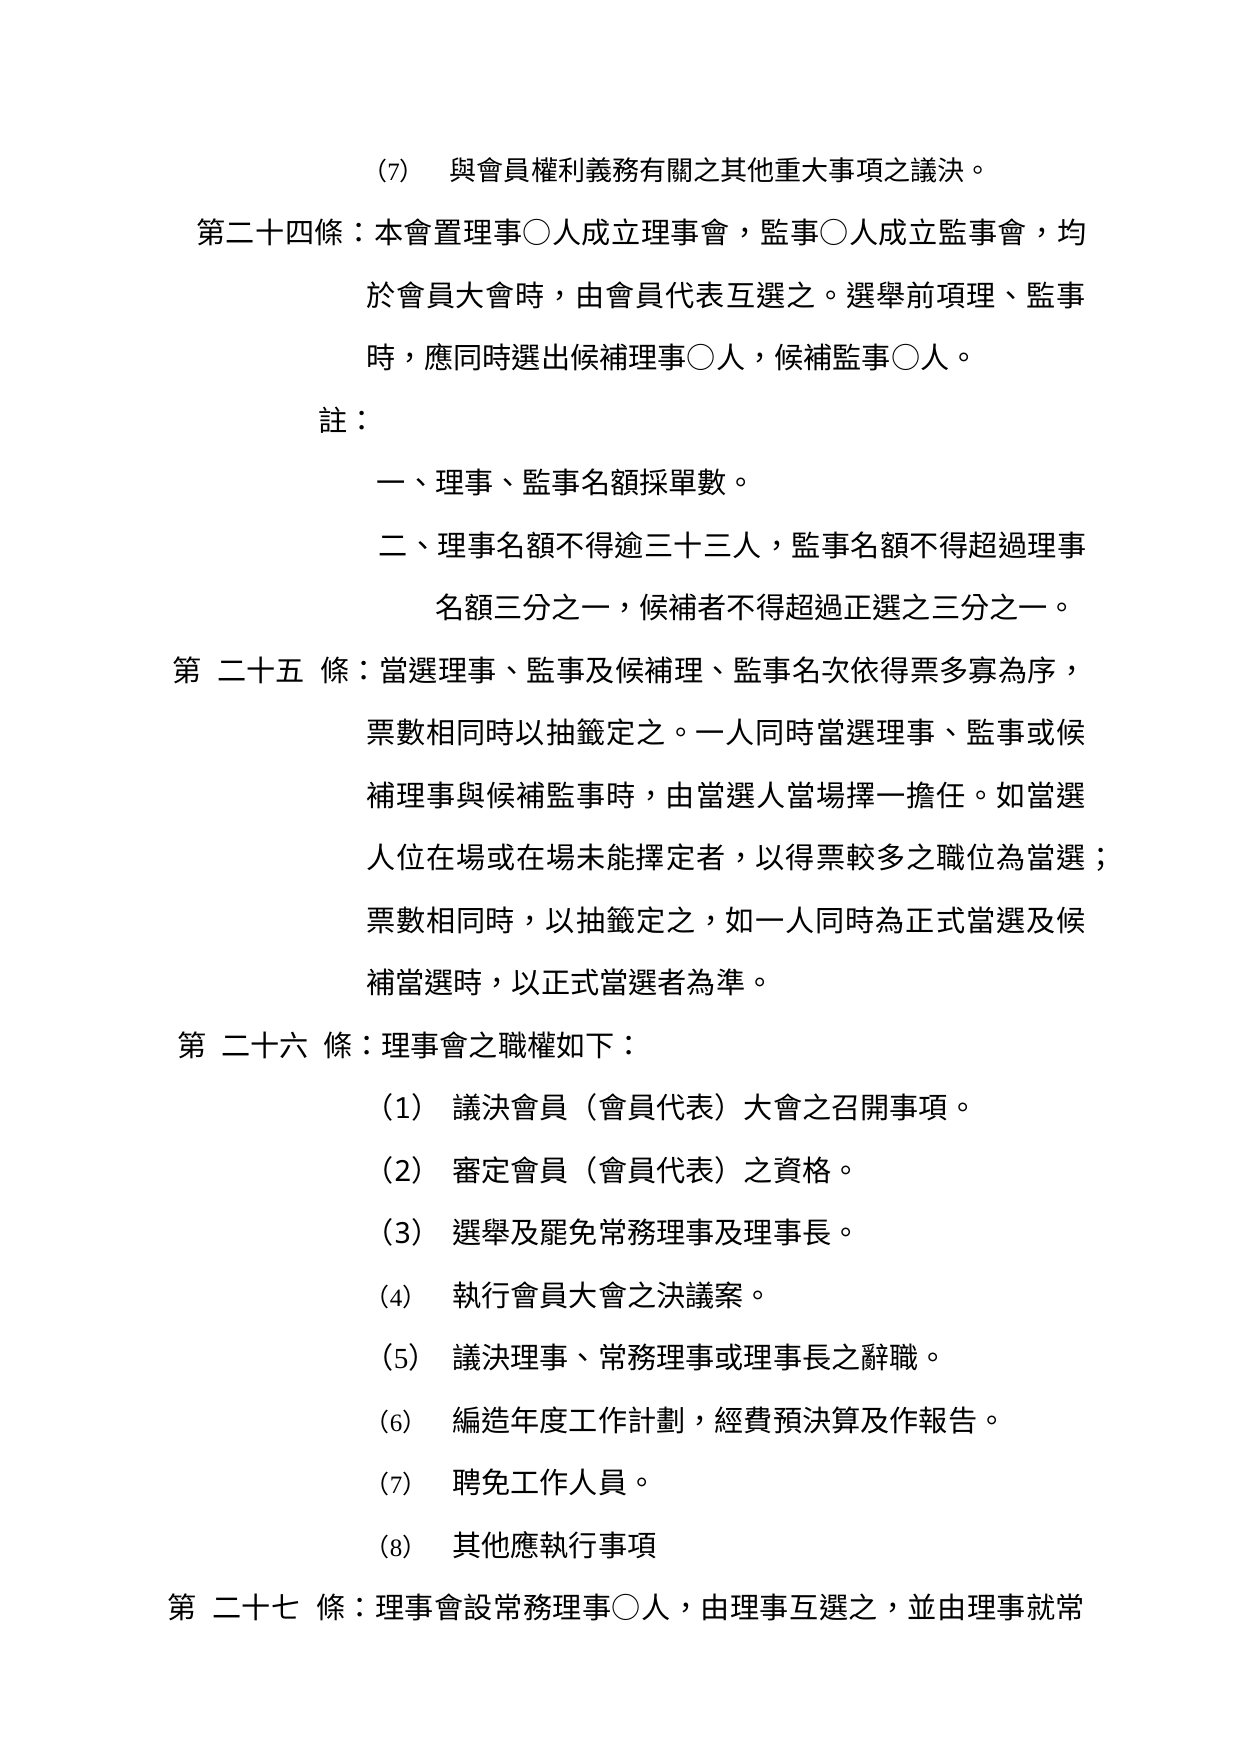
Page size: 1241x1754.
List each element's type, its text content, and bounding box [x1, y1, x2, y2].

list 執行會員大會之決議案。 [364, 1252, 1087, 1314]
text 第 二十六 條：理事會之職權如下： [159, 1002, 1087, 1064]
text 第 二十七 條：理事會設常務理事○人，由理事互選之，並由理事就常 [159, 1564, 1087, 1627]
text 一、理事、監事名額採單數。 [172, 439, 1087, 502]
list 議決理事、常務理事或理事長之辭職。 [364, 1314, 1087, 1377]
list 與會員權利義務有關之其他重大事項之議決。 [362, 127, 1087, 189]
text 二、理事名額不得逾三十三人，監事名額不得超過理事名額三分之一，候補者不得超過正選之三分之一。 [172, 502, 1087, 627]
list 選舉及罷免常務理事及理事長。 [364, 1189, 1087, 1252]
text 註： [172, 377, 1087, 439]
text 第 二十五 條：當選理事、監事及候補理、監事名次依得票多寡為序，票數相同時以抽籤定之。一人同時當選理事、監事或候補理事與候補監事時，由當選人當場擇一擔任。如當選人位在場或在場未能擇定者，以得票較多之職位為當選；票數相同時，以抽籤定之，如一人同時為正式當選及候補當選時，以正式當選者為準。 [172, 627, 1087, 1002]
list 編造年度工作計劃，經費預決算及作報告。 [364, 1377, 1087, 1439]
text 第二十四條：本會置理事○人成立理事會，監事○人成立監事會，均於會員大會時，由會員代表互選之。選舉前項理、監事時，應同時選出候補理事○人，候補監事○人。 [159, 189, 1087, 377]
list 審定會員（會員代表）之資格。 [364, 1127, 1087, 1189]
list 議決會員（會員代表）大會之召開事項。 [364, 1064, 1087, 1127]
list 其他應執行事項 [364, 1502, 1087, 1564]
list 聘免工作人員。 [364, 1439, 1087, 1502]
